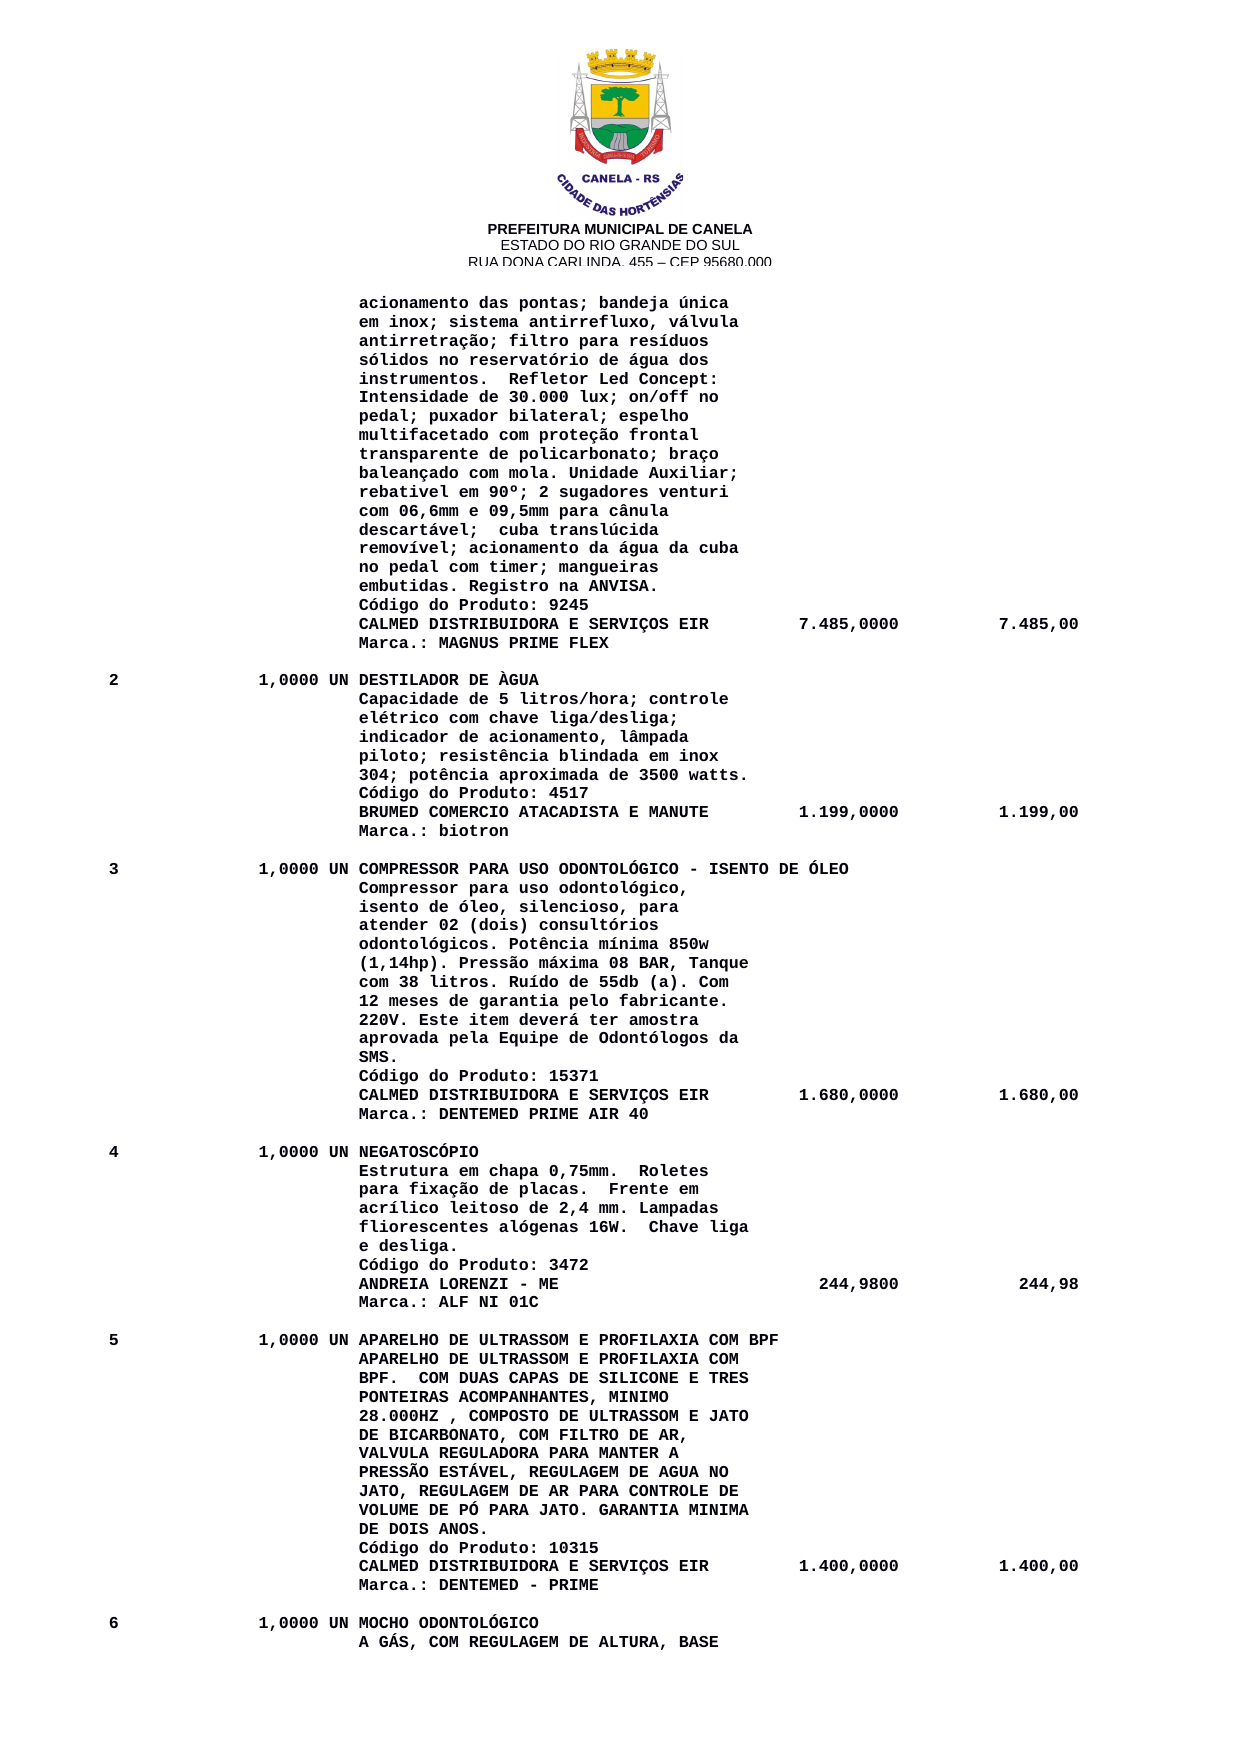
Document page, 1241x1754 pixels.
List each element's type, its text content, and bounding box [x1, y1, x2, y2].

text acionamento das pontas; bandeja única em inox; sistema antirrefluxo, válvula antirretração; filtro para resíduos sólidos no reservatório de água dos instrumentos. Refletor Led Concept: Intensidade de 30.000 lux; on/off no pedal; puxador bilateral; espelho multifacetado com proteção frontal transparente de policarbonato; braço baleançado com mola. Unidade Auxiliar; rebativel em 90º; 2 sugadores venturi com 06,6mm e 09,5mm para cânula descartável; cuba translúcida removível; acionamento da água da cuba no pedal com timer; mangueiras embutidas. Registro na ANVISA. Código do Produto: 9245 CALMED DISTRIBUIDORA E SERVIÇOS EIR 7.485,0000 7.485,00 Marca.: MAGNUS PRIME FLEX 2 1,0000 UN DESTILADOR DE ÀGUA Capacidade de 5 litros/hora; controle elétrico com chave liga/desliga; indicador de acionamento, lâmpada piloto; resistência blindada em inox 304; potência aproximada de 3500 watts. Código do Produto: 4517 BRUMED COMERCIO ATACADISTA E MANUTE 1.199,0000 1.199,00 Marca.: biotron 3 1,0000 UN COMPRESSOR PARA USO ODONTOLÓGICO - ISENTO DE ÓLEO Compressor para uso odontológico, isento de óleo, silencioso, para atender 02 (dois) consultórios odontológicos. Potência mínima 850w (1,14hp). Pressão máxima 08 BAR, Tanque com 38 litros. Ruído de 55db (a). Com 12 meses de garantia pelo fabricante. 220V. Este item deverá ter amostra aprovada pela Equipe de Odontólogos da SMS. Código do Produto: 15371 CALMED DISTRIBUIDORA E SERVIÇOS EIR 1.680,0000 1.680,00 Marca.: DENTEMED PRIME AIR 40 4 1,0000 UN NEGATOSCÓPIO Estrutura em chapa 0,75mm. Roletes para fixação de placas. Frente em acrílico leitoso de 2,4 mm. Lampadas fliorescentes alógenas 16W. Chave liga e desliga. Código do Produto: 3472 ANDREIA LORENZI - ME 244,9800 244,98 Marca.: ALF NI 01C 5 1,0000 UN APARELHO DE ULTRASSOM E PROFILAXIA COM BPF APARELHO DE ULTRASSOM E PROFILAXIA COM BPF. COM DUAS CAPAS DE SILICONE E TRES PONTEIRAS ACOMPANHANTES, MINIMO 28.000HZ , COMPOSTO DE ULTRASSOM E JATO DE BICARBONATO, COM FILTRO DE AR, VALVULA REGULADORA PARA MANTER A PRESSÃO ESTÁVEL, REGULAGEM DE AGUA NO JATO, REGULAGEM DE AR PARA CONTROLE DE VOLUME DE PÓ PARA JATO. GARANTIA MINIMA DE DOIS ANOS. Código do Produto: 10315 CALMED DISTRIBUIDORA E SERVIÇOS EIR 1.400,0000 1.400,00 Marca.: DENTEMED - PRIME 6 1,0000 UN MOCHO ODONTOLÓGICO A GÁS, COM REGULAGEM DE ALTURA, BASE [88, 295, 1152, 1652]
picture [557, 49, 684, 216]
